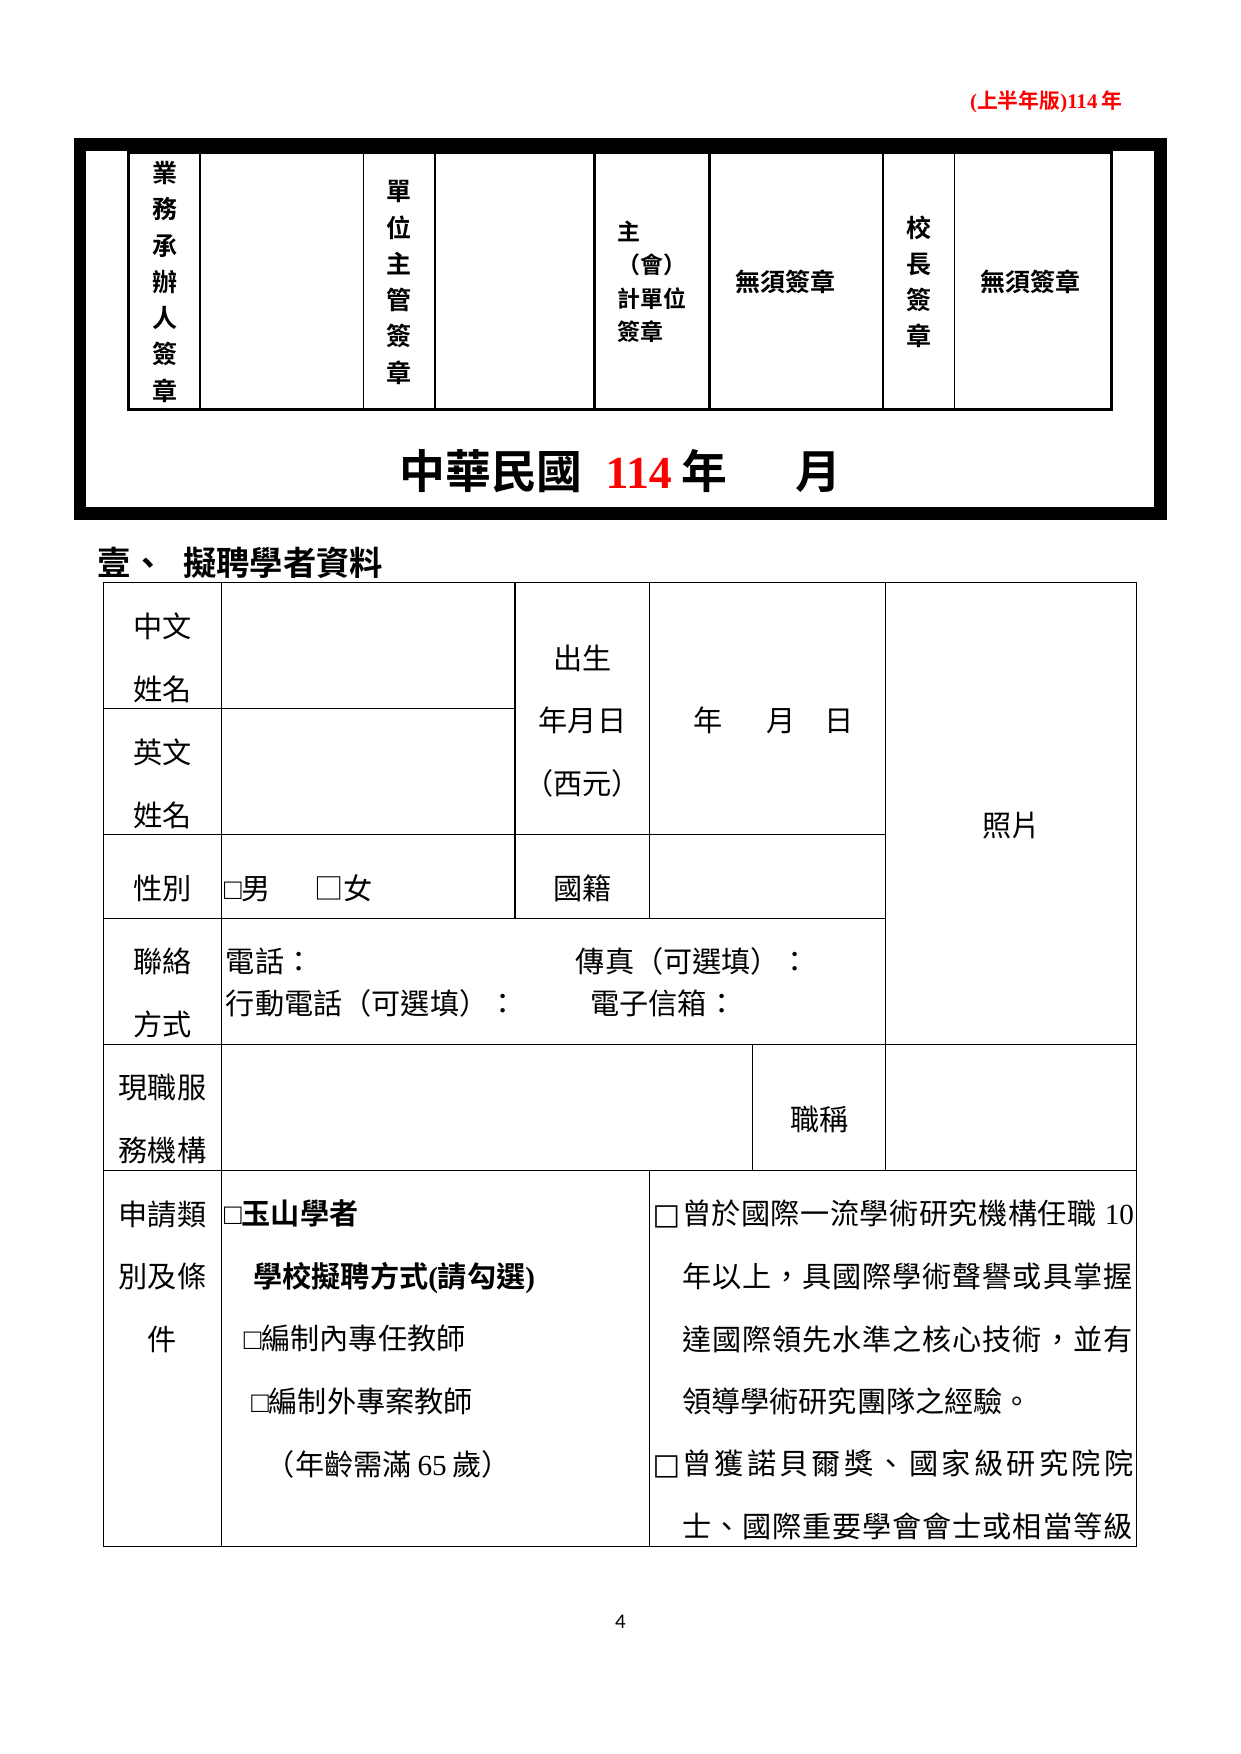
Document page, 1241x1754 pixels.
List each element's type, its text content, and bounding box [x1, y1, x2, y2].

table_cell 職稱 [753, 1045, 885, 1169]
table_header 無須簽章 [955, 154, 1110, 407]
table_header 校長簽章 [884, 154, 954, 407]
table_cell 國籍 [516, 835, 649, 917]
table_cell [886, 1045, 1136, 1169]
table_header 無須簽章 [711, 154, 882, 407]
table_header 主（會）計單位簽章 [596, 154, 708, 407]
table_cell □男 □女 [222, 835, 514, 917]
table_header [201, 154, 363, 407]
list 擬聘學者資料 [98, 520, 1122, 582]
table_cell 電話： 傳真（可選填）： 行動電話（可選填）： 電子信箱： [222, 919, 885, 1043]
table_cell 英文 姓名 [104, 709, 221, 834]
table_cell 曾於國際一流學術研究機構任職10年以上，具國際學術聲譽或具掌握達國際領先水準之核心技術，並有領導學術研究團隊之經驗。 曾獲諾貝爾獎、國家級研究院院士、國際重要學會會士或相當等級之獎項。 近5年之學術貢獻於所屬領域表現卓越。 [650, 1171, 1136, 1546]
table_header 照片 [886, 583, 1136, 1043]
table_cell 聯絡 方式 [104, 919, 221, 1043]
table_cell [222, 709, 514, 834]
table_cell [650, 835, 885, 917]
table_header 中文 姓名 [104, 583, 221, 708]
table_header 單位主管簽章 [364, 154, 434, 407]
table_header 業務承辦人簽章 [130, 154, 199, 407]
table_cell □玉山學者 學校擬聘方式(請勾選) □編制內專任教師 □編制外專案教師 （年齡需滿65歲） [222, 1171, 649, 1546]
table_cell 申請類別及條件 [104, 1171, 221, 1546]
table_cell [222, 1045, 752, 1169]
table_header [222, 583, 514, 708]
table_cell 性別 [104, 835, 221, 917]
table_cell 現職服務機構 [104, 1045, 221, 1169]
table_header [436, 154, 593, 407]
table_header 年 月 日 [650, 583, 885, 834]
table_header 出生 年月日 （西元） [516, 583, 649, 834]
table_header 中華民國 114年 月 [86, 151, 1154, 507]
